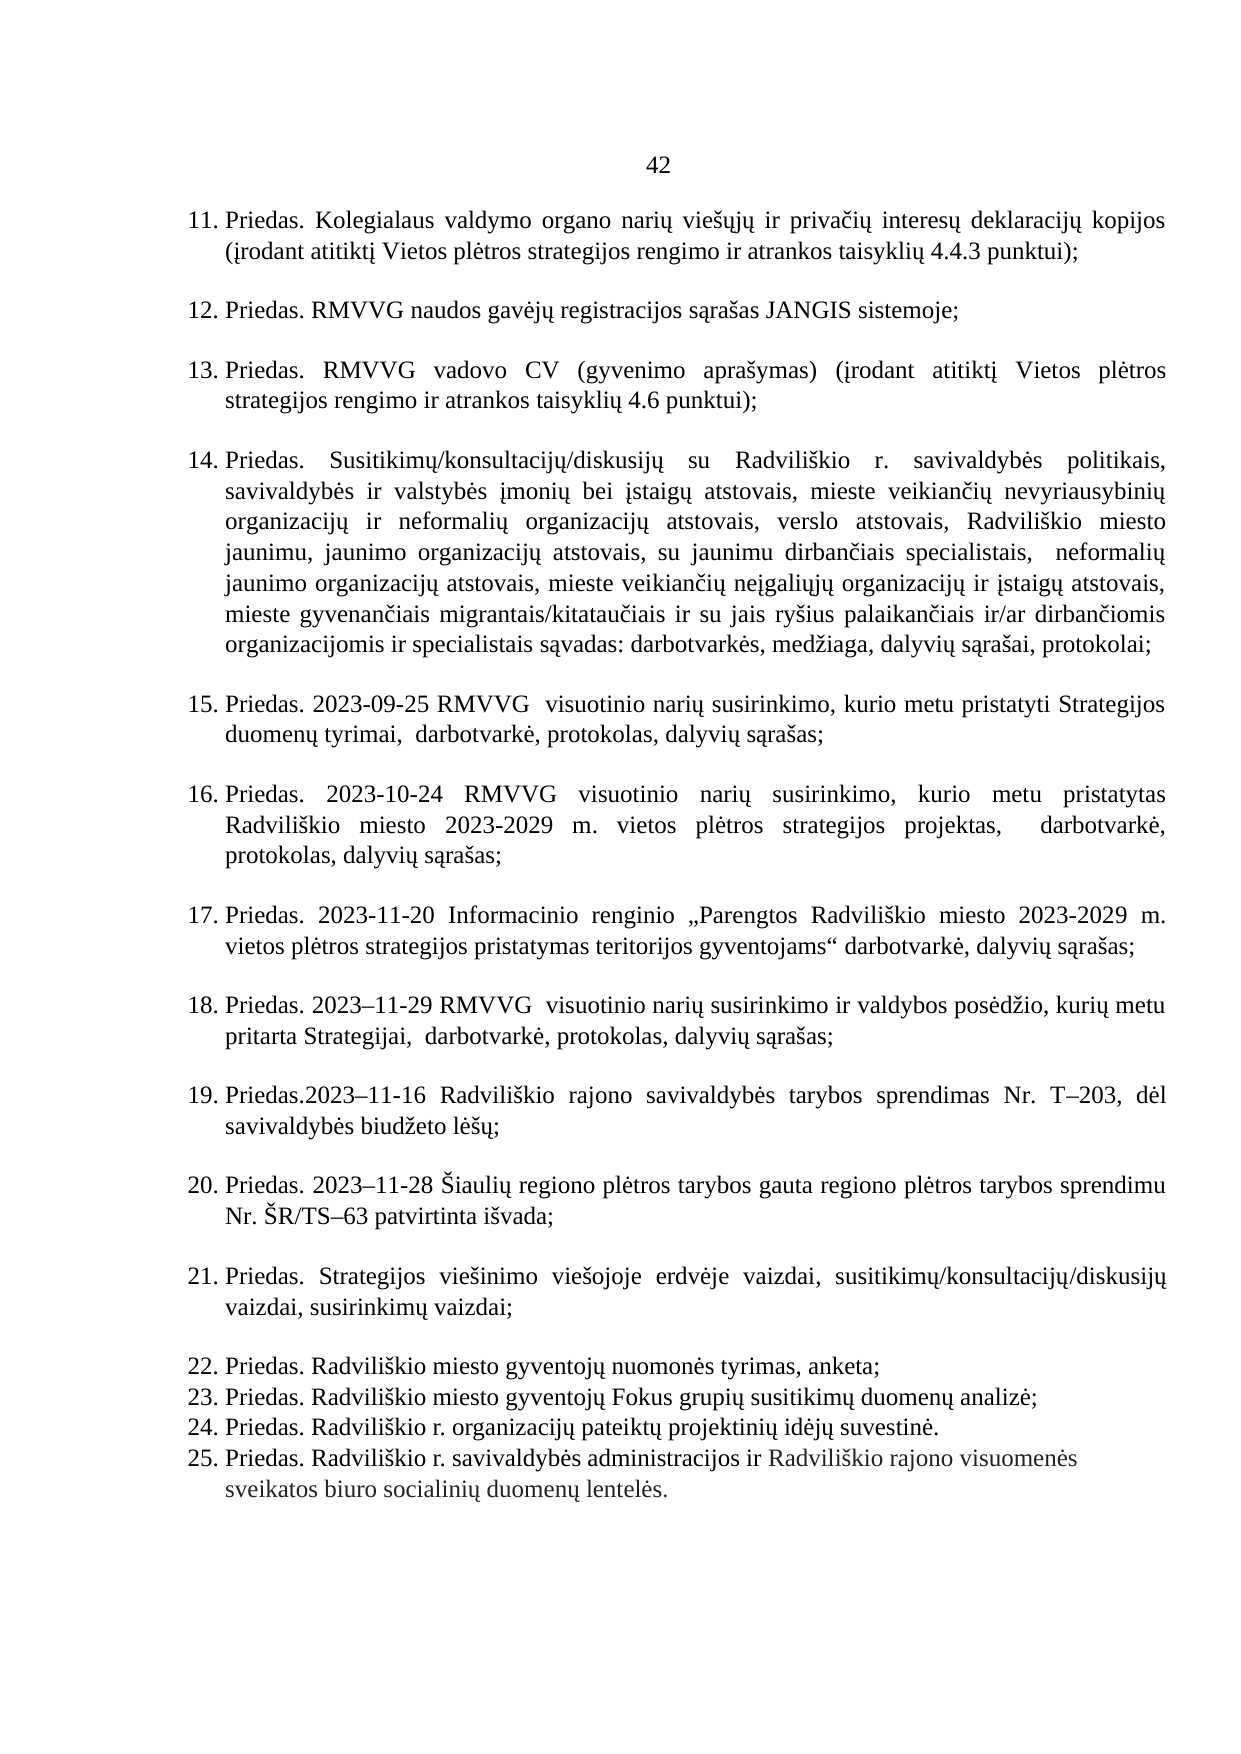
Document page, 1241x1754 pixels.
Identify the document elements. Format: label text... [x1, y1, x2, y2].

text 16. Priedas. 2023-10-24 RMVVG visuotinio narių susirinkimo, kurio metu pristatytas Radviliškio miesto 2023-2029 m. vietos plėtros strategijos projektas, darbotvarkė, protokolas, dalyvių sąrašas; [187, 779, 1167, 869]
text 13. Priedas. RMVVG vadovo CV (gyvenimo aprašymas) (įrodant atitiktį Vietos plėtros strategijos rengimo ir atrankos taisyklių 4.6 punktui); [187, 355, 1167, 414]
text 18. Priedas. 2023–11-29 RMVVG visuotinio narių susirinkimo ir valdybos posėdžio, kurių metu pritarta Strategijai, darbotvarkė, protokolas, dalyvių sąrašas; [187, 990, 1167, 1050]
text 25. Priedas. Radviliškio r. savivaldybės administracijos ir Radviliškio rajono visuomenės sveikatos biuro socialinių duomenų lentelės. [187, 1443, 1167, 1503]
text 23. Priedas. Radviliškio miesto gyventojų Fokus grupių susitikimų duomenų analizė; [187, 1382, 1167, 1411]
text 15. Priedas. 2023-09-25 RMVVG visuotinio narių susirinkimo, kurio metu pristatyti Strategijos duomenų tyrimai, darbotvarkė, protokolas, dalyvių sąrašas; [187, 689, 1167, 748]
text 22. Priedas. Radviliškio miesto gyventojų nuomonės tyrimas, anketa; [187, 1351, 1167, 1380]
text 24. Priedas. Radviliškio r. organizacijų pateiktų projektinių idėjų suvestinė. [187, 1412, 1164, 1441]
text 17. Priedas. 2023-11-20 Informacinio renginio „Parengtos Radviliškio miesto 2023-2029 m. vietos plėtros strategijos pristatymas teritorijos gyventojams“ darbotvarkė, dalyvių sąrašas; [187, 900, 1167, 959]
text 19. Priedas.2023–11-16 Radviliškio rajono savivaldybės tarybos sprendimas Nr. T–203, dėl savivaldybės biudžeto lėšų; [187, 1080, 1167, 1140]
text 11. Priedas. Kolegialaus valdymo organo narių viešųjų ir privačių interesų deklaracijų kopijos (įrodant atitiktį Vietos plėtros strategijos rengimo ir atrankos taisyklių 4.4.3 punktui); [187, 205, 1167, 264]
text 12. Priedas. RMVVG naudos gavėjų registracijos sąrašas JANGIS sistemoje; [187, 295, 1167, 324]
text 20. Priedas. 2023–11-28 Šiaulių regiono plėtros tarybos gauta regiono plėtros tarybos sprendimu Nr. ŠR/TS–63 patvirtinta išvada; [187, 1171, 1167, 1230]
text 21. Priedas. Strategijos viešinimo viešojoje erdvėje vaizdai, susitikimų/konsultacijų/diskusijų vaizdai, susirinkimų vaizdai; [187, 1261, 1167, 1320]
text 14. Priedas. Susitikimų/konsultacijų/diskusijų su Radviliškio r. savivaldybės politikais, savivaldybės ir valstybės įmonių bei įstaigų atstovais, mieste veikiančių nevyriausybinių organizacijų ir neformalių organizacijų atstovais, verslo atstovais, Radviliškio miesto jaunimu, jaunimo organizacijų atstovais, su jaunimu dirbančiais specialistais, neformalių jaunimo organizacijų atstovais, mieste veikiančių neįgaliųjų organizacijų ir įstaigų atstovais, mieste gyvenančiais migrantais/kitataučiais ir su jais ryšius palaikančiais ir/ar dirbančiomis organizacijomis ir specialistais sąvadas: darbotvarkės, medžiaga, dalyvių sąrašai, protokolai; [187, 445, 1167, 658]
